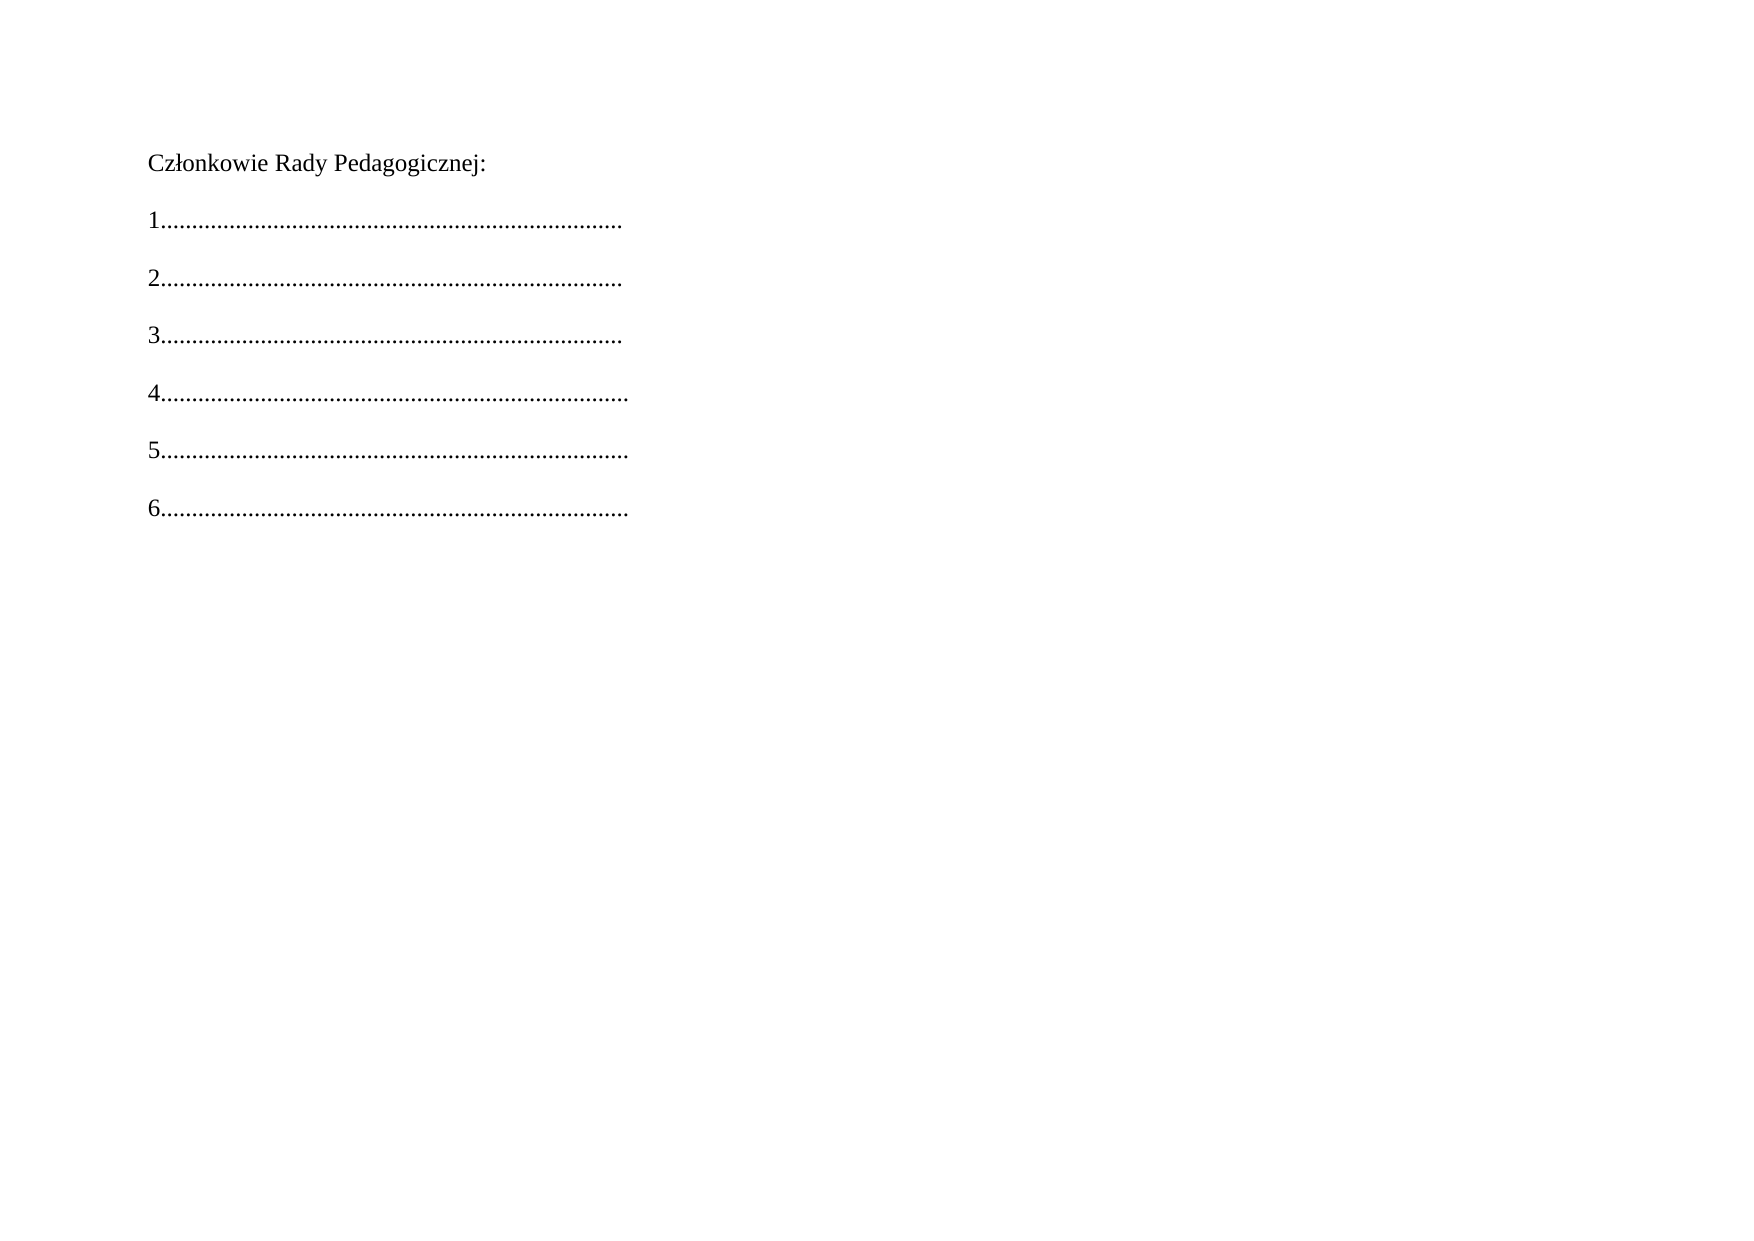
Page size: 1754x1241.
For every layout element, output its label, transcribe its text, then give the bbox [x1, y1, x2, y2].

text 5........................................................................... [148, 435, 1606, 464]
text 1.......................................................................... [148, 205, 1606, 234]
text 6........................................................................... [148, 493, 1606, 521]
text 2.......................................................................... [148, 263, 1606, 291]
text Członkowie Rady Pedagogicznej: [148, 148, 1606, 176]
text 3.......................................................................... [148, 320, 1606, 349]
text 4........................................................................... [148, 378, 1606, 406]
